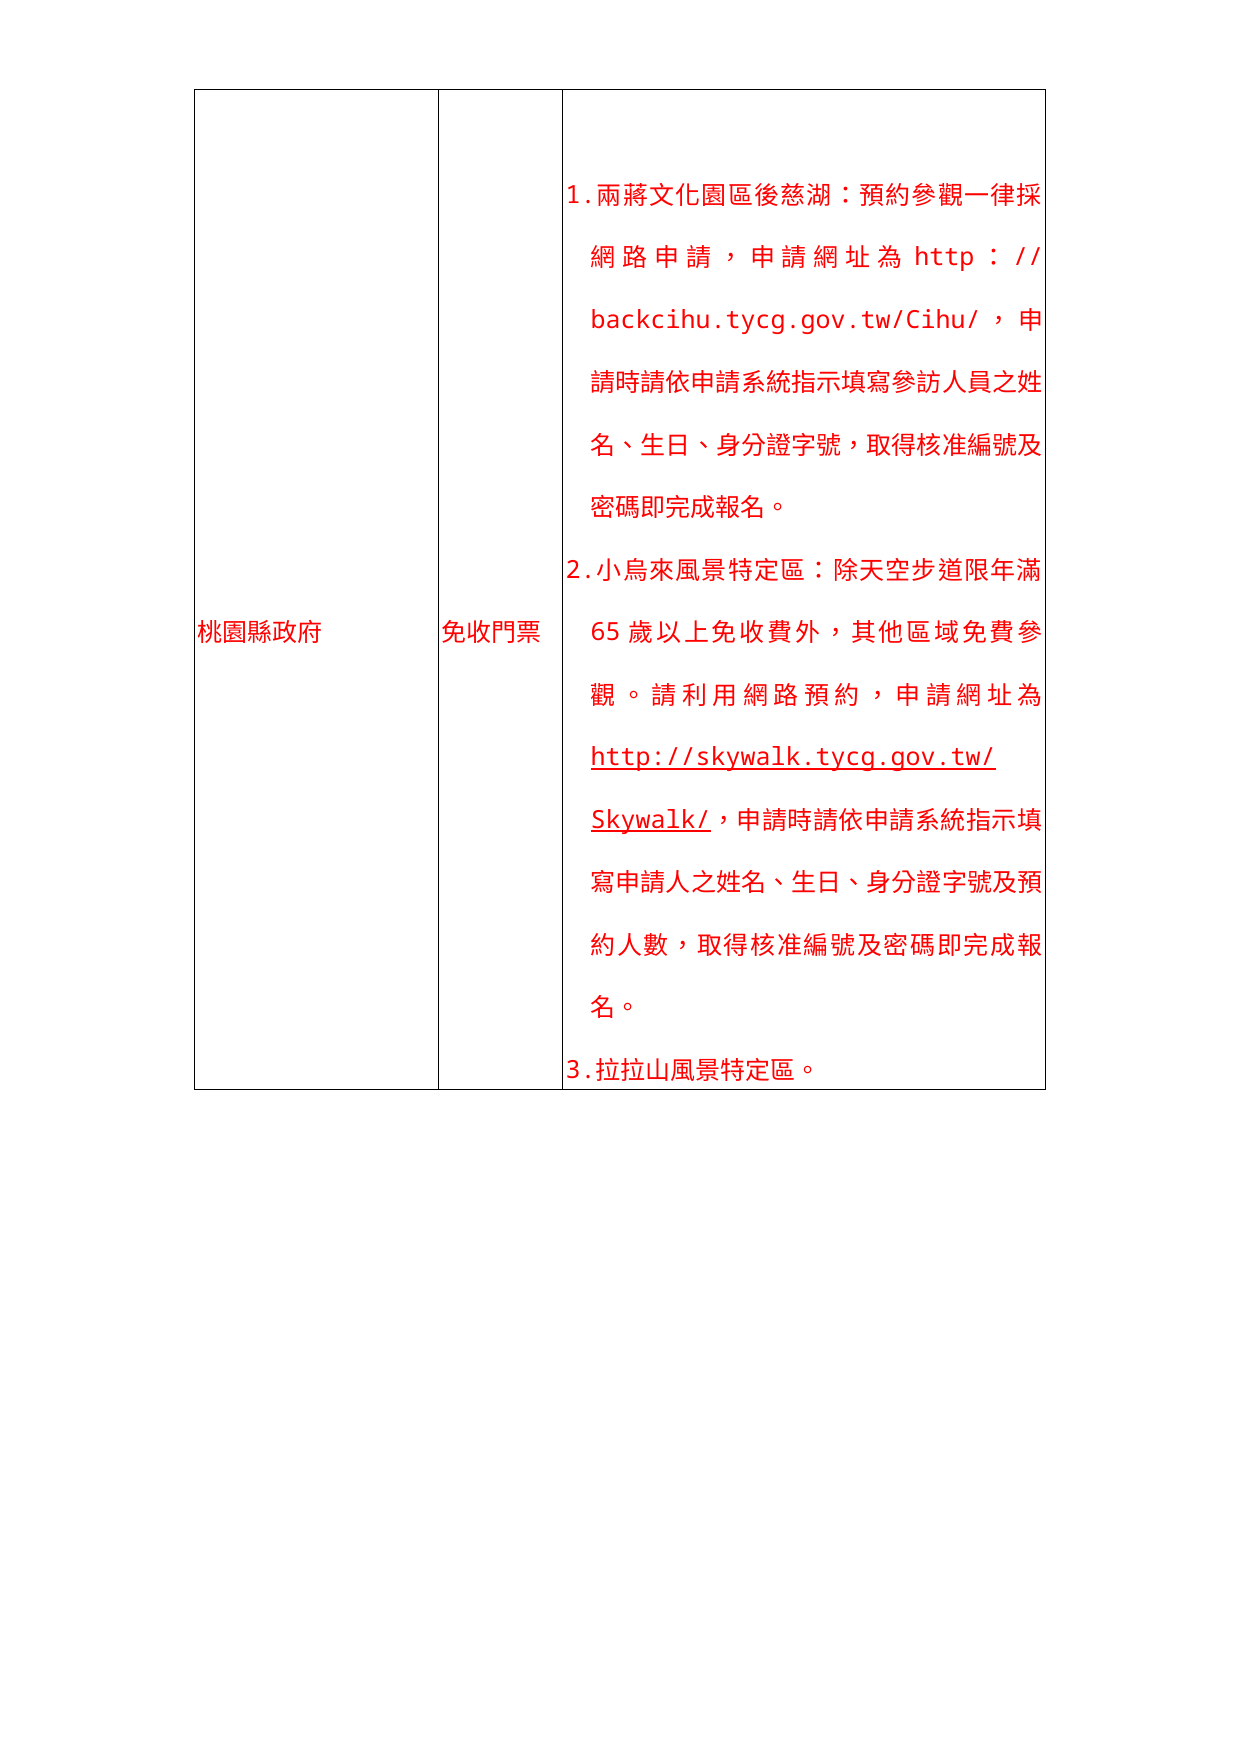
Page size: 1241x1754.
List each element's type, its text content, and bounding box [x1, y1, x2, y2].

table_cell 桃園縣政府 [195, 90, 438, 1089]
table_cell 免收門票 [439, 90, 562, 1089]
table_cell 1.兩蔣文化園區後慈湖：預約參觀一律採網路申請，申請網址為http：//backcihu.tycg.gov.tw/Cihu/，申請時請依申請系統指示填寫參訪人員之姓名、生日、身分證字號，取得核准編號及密碼即完成報名。 2.小烏來風景特定區：除天空步道限年滿65歲以上免收費外，其他區域免費參觀。請利用網路預約，申請網址為http://skywalk.tycg.gov.tw/Skywalk/，申請時請依申請系統指示填寫申請人之姓名、生日、身分證字號及預約人數，取得核准編號及密碼即完成報名。 3.拉拉山風景特定區。 [563, 90, 1045, 1089]
